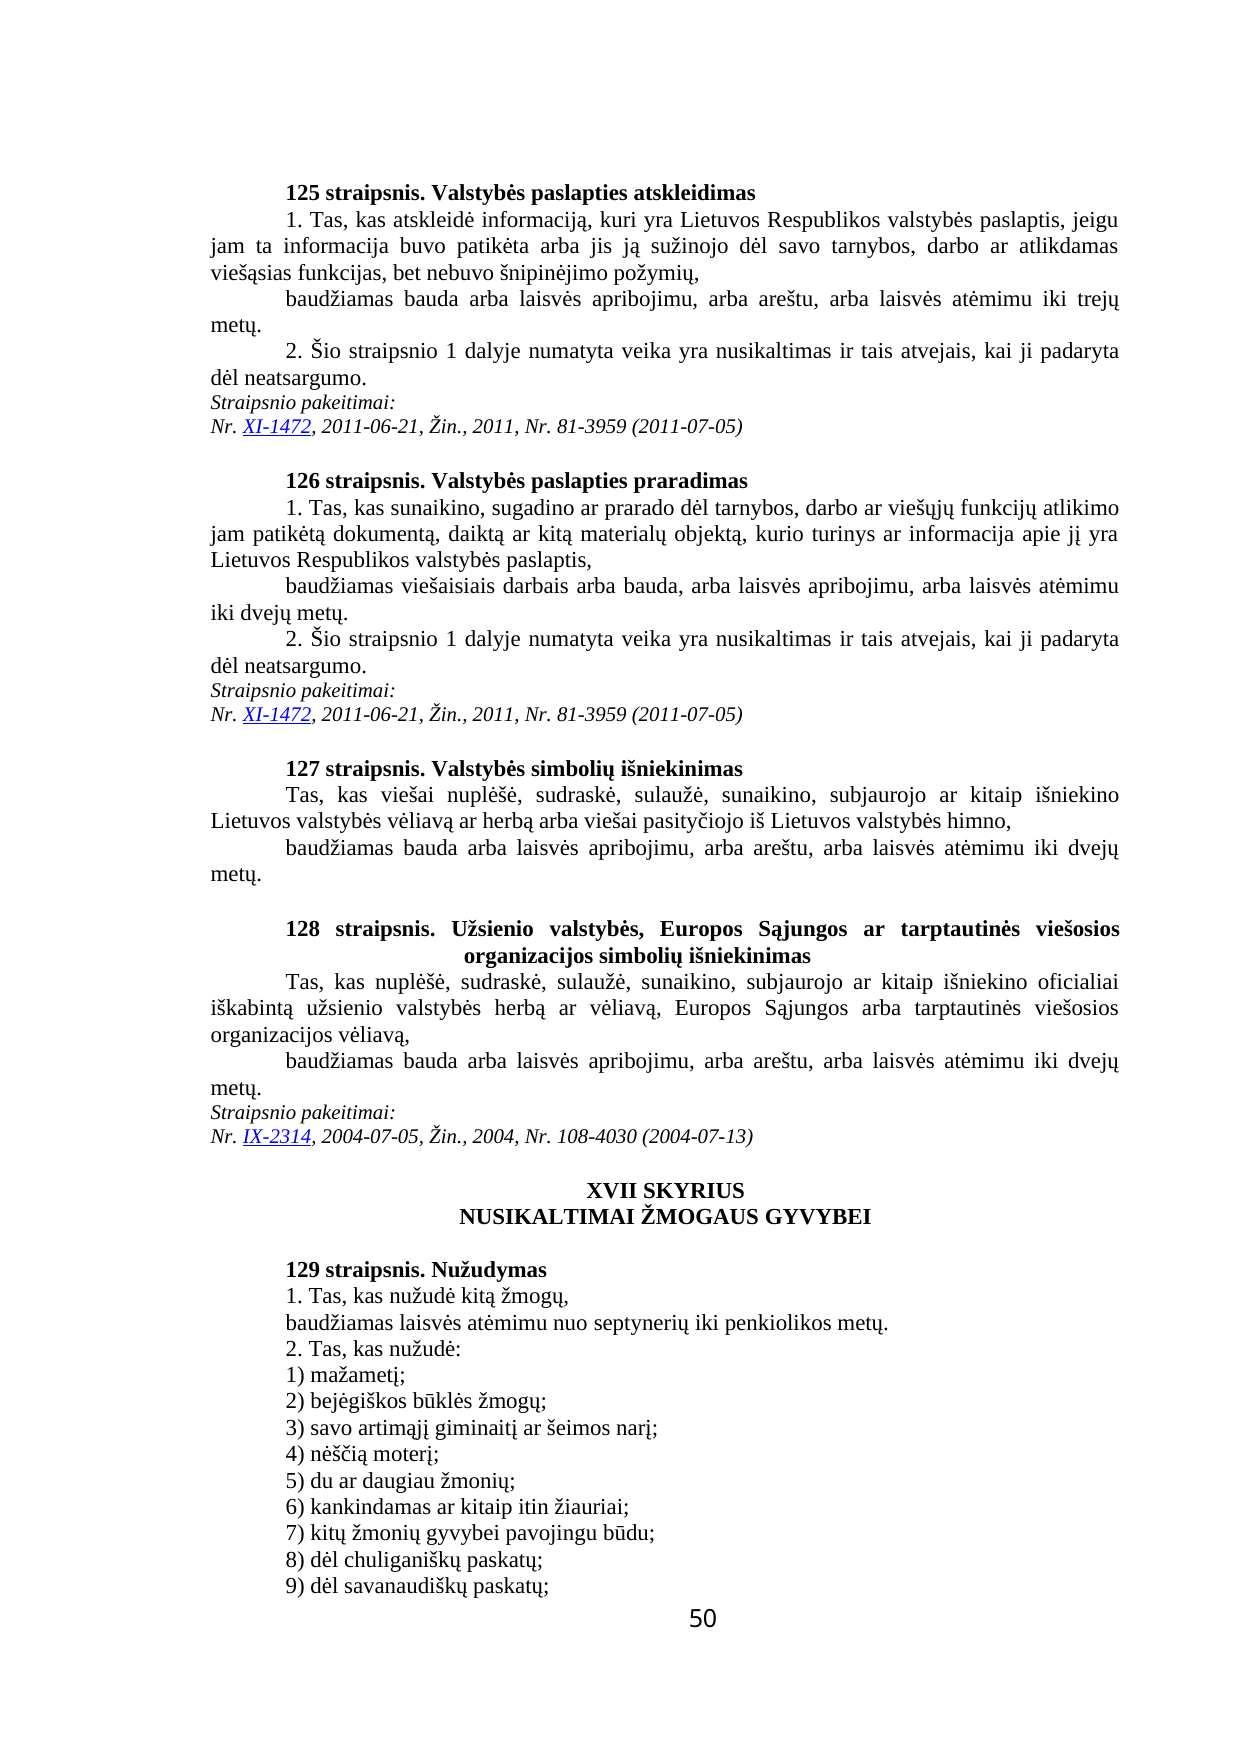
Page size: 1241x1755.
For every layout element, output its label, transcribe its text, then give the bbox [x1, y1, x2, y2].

text 127 straipsnis. Valstybės simbolių išniekinimas [210, 755, 1120, 781]
text Nr. IX-2314, 2004-07-05, Žin., 2004, Nr. 108-4030 (2004-07-13) [210, 1124, 1120, 1148]
text 2. Šio straipsnio 1 dalyje numatyta veika yra nusikaltimas ir tais atvejais, kai ji padaryta dėl neatsargumo. [210, 625, 1120, 678]
text Nr. XI-1472, 2011-06-21, Žin., 2011, Nr. 81-3959 (2011-07-05) [210, 702, 1120, 726]
text 1. Tas, kas atskleidė informaciją, kuri yra Lietuvos Respublikos valstybės paslaptis, jeigu jam ta informacija buvo patikėta arba jis ją sužinojo dėl savo tarnybos, darbo ar atlikdamas viešąsias funkcijas, bet nebuvo šnipinėjimo požymių, [210, 206, 1120, 285]
text baudžiamas viešaisiais darbais arba bauda, arba laisvės apribojimu, arba laisvės atėmimu iki dvejų metų. [210, 573, 1120, 625]
text baudžiamas bauda arba laisvės apribojimu, arba areštu, arba laisvės atėmimu iki dvejų metų. [210, 834, 1120, 887]
text Straipsnio pakeitimai: [210, 678, 1120, 702]
text 125 straipsnis. Valstybės paslapties atskleidimas [210, 179, 1120, 206]
text Nusikaltimai žmogaus gyvybEI [210, 1203, 1120, 1229]
text 3) savo artimąjį giminaitį ar šeimos narį; [210, 1414, 1120, 1440]
text 1. Tas, kas sunaikino, sugadino ar prarado dėl tarnybos, darbo ar viešųjų funkcijų atlikimo jam patikėtą dokumentą, daiktą ar kitą materialų objektą, kurio turinys ar informacija apie jį yra Lietuvos Respublikos valstybės paslaptis, [210, 493, 1120, 573]
text 4) nėščią moterį; [210, 1440, 1120, 1467]
text 1) mažametį; [210, 1361, 1120, 1388]
text baudžiamas bauda arba laisvės apribojimu, arba areštu, arba laisvės atėmimu iki dvejų metų. [210, 1047, 1120, 1100]
text 6) kankindamas ar kitaip itin žiauriai; [210, 1493, 1120, 1519]
text 7) kitų žmonių gyvybei pavojingu būdu; [210, 1519, 1120, 1546]
text 5) du ar daugiau žmonių; [210, 1467, 1120, 1493]
text baudžiamas laisvės atėmimu nuo septynerių iki penkiolikos metų. [210, 1308, 1120, 1335]
text Tas, kas nuplėšė, sudraskė, sulaužė, sunaikino, subjaurojo ar kitaip išniekino oficialiai iškabintą užsienio valstybės herbą ar vėliavą, Europos Sąjungos arba tarptautinės viešosios organizacijos vėliavą, [210, 968, 1120, 1047]
subtitle XVII skyrius [210, 1177, 1120, 1203]
text 1. Tas, kas nužudė kitą žmogų, [210, 1282, 1120, 1308]
text 129 straipsnis. Nužudymas [210, 1256, 1120, 1282]
text 126 straipsnis. Valstybės paslapties praradimas [210, 467, 1120, 493]
text 2. Šio straipsnio 1 dalyje numatyta veika yra nusikaltimas ir tais atvejais, kai ji padaryta dėl neatsargumo. [210, 338, 1120, 390]
text 8) dėl chuliganiškų paskatų; [210, 1546, 1120, 1572]
text Straipsnio pakeitimai: [210, 390, 1120, 414]
text 2. Tas, kas nužudė: [210, 1335, 1120, 1361]
text 2) bejėgiškos būklės žmogų; [210, 1388, 1120, 1414]
text 9) dėl savanaudiškų paskatų; [210, 1572, 1120, 1598]
text Nr. XI-1472, 2011-06-21, Žin., 2011, Nr. 81-3959 (2011-07-05) [210, 414, 1120, 438]
text baudžiamas bauda arba laisvės apribojimu, arba areštu, arba laisvės atėmimu iki trejų metų. [210, 285, 1120, 338]
text Straipsnio pakeitimai: [210, 1100, 1120, 1124]
text Tas, kas viešai nuplėšė, sudraskė, sulaužė, sunaikino, subjaurojo ar kitaip išniekino Lietuvos valstybės vėliavą ar herbą arba viešai pasityčiojo iš Lietuvos valstybės himno, [210, 781, 1120, 834]
text 128 straipsnis. Užsienio valstybės, Europos Sąjungos ar tarptautinės viešosios organizacijos simbolių išniekinimas [285, 915, 1120, 968]
